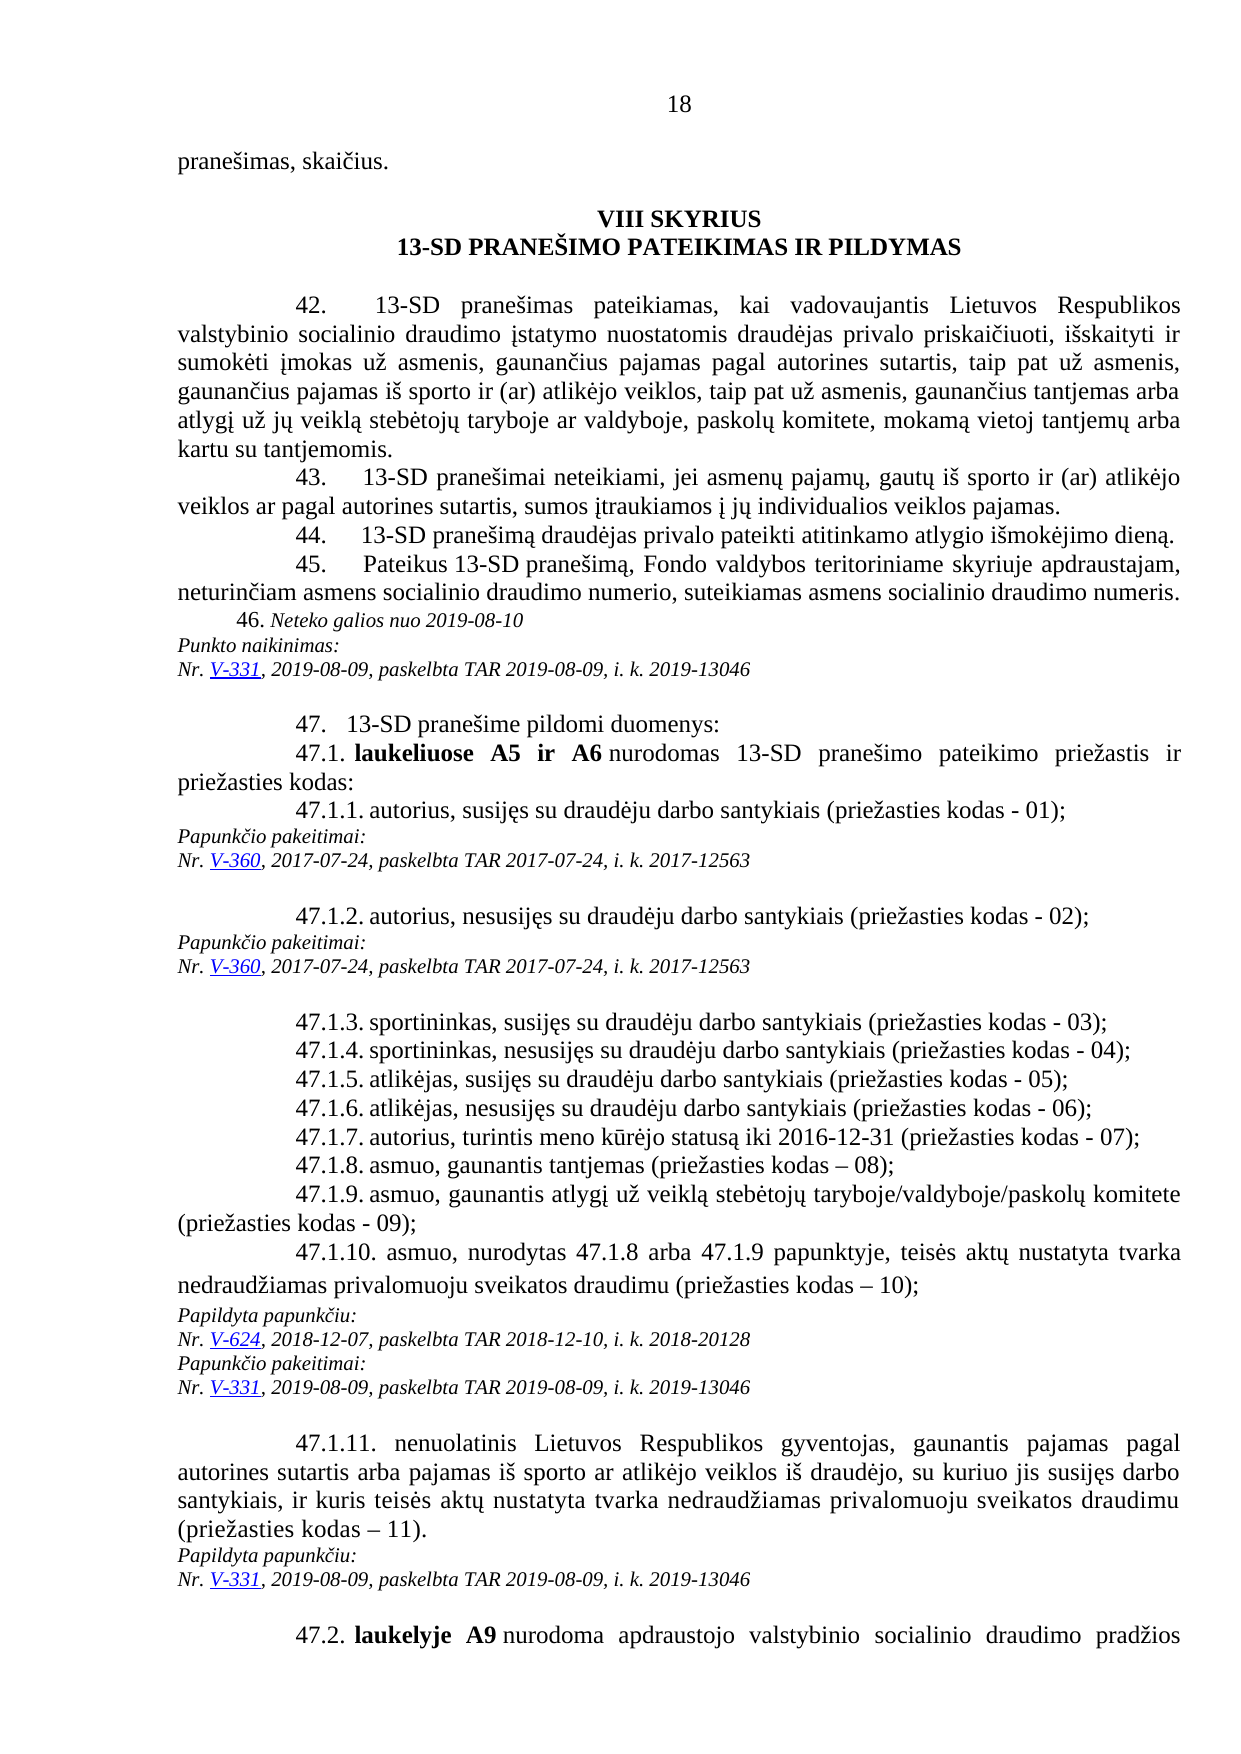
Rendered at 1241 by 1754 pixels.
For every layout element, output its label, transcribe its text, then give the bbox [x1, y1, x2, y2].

text Punkto naikinimas: [177, 632, 1181, 657]
text Papunkčio pakeitimai: [177, 930, 1181, 954]
text pranešimas, skaičius. [177, 146, 1181, 175]
text 43. 13-SD pranešimai neteikiami, jei asmenų pajamų, gautų iš sporto ir (ar) atlikėjo veiklos ar pagal autorines sutartis, sumos įtraukiamos į jų individualios veiklos pajamas. [177, 462, 1181, 520]
text Papunkčio pakeitimai: [177, 1351, 1181, 1375]
text Nr. V-360, 2017-07-24, paskelbta TAR 2017-07-24, i. k. 2017-12563 [177, 848, 1181, 872]
text 47.1.4. sportininkas, nesusijęs su draudėju darbo santykiais (priežasties kodas - 04); [177, 1036, 1181, 1064]
text 13-SD PRANEŠIMO PATEIKIMAS IR PILDYMAS [177, 232, 1181, 261]
text 47.1.11. nenuolatinis Lietuvos Respublikos gyventojas, gaunantis pajamas pagal autorines sutartis arba pajamas iš sporto ar atlikėjo veiklos iš draudėjo, su kuriuo jis susijęs darbo santykiais, ir kuris teisės aktų nustatyta tvarka nedraudžiamas privalomuoju sveikatos draudimu (priežasties kodas – 11). [177, 1428, 1181, 1543]
text Nr. V-360, 2017-07-24, paskelbta TAR 2017-07-24, i. k. 2017-12563 [177, 954, 1181, 978]
text 47.1.10. asmuo, nurodytas 47.1.8 arba 47.1.9 papunktyje, teisės aktų nustatyta tvarka nedraudžiamas privalomuoju sveikatos draudimu (priežasties kodas – 10); [177, 1237, 1181, 1299]
text 47.1.5. atlikėjas, susijęs su draudėju darbo santykiais (priežasties kodas - 05); [177, 1064, 1181, 1093]
text 42. 13-SD pranešimas pateikiamas, kai vadovaujantis Lietuvos Respublikos valstybinio socialinio draudimo įstatymo nuostatomis draudėjas privalo priskaičiuoti, išskaityti ir sumokėti įmokas už asmenis, gaunančius pajamas pagal autorines sutartis, taip pat už asmenis, gaunančius pajamas iš sporto ir (ar) atlikėjo veiklos, taip pat už asmenis, gaunančius tantjemas arba atlygį už jų veiklą stebėtojų taryboje ar valdyboje, paskolų komitete, mokamą vietoj tantjemų arba kartu su tantjemomis. [177, 290, 1181, 462]
text Nr. V-331, 2019-08-09, paskelbta TAR 2019-08-09, i. k. 2019-13046 [177, 1375, 1181, 1399]
text 47. 13-SD pranešime pildomi duomenys: [177, 709, 1181, 738]
text Papildyta papunkčiu: [177, 1543, 1181, 1567]
text 47.1.3. sportininkas, susijęs su draudėju darbo santykiais (priežasties kodas - 03); [177, 1007, 1181, 1036]
text 45. Pateikus 13-SD pranešimą, Fondo valdybos teritoriniame skyriuje apdraustajam, neturinčiam asmens socialinio draudimo numerio, suteikiamas asmens socialinio draudimo numeris. [177, 549, 1181, 606]
text 47.1.7. autorius, turintis meno kūrėjo statusą iki 2016-12-31 (priežasties kodas - 07); [177, 1122, 1181, 1151]
text Papunkčio pakeitimai: [177, 824, 1181, 848]
text 47.1.8. asmuo, gaunantis tantjemas (priežasties kodas – 08); [177, 1151, 1181, 1179]
text 47.1. laukeliuose A5 ir A6 nurodomas 13-SD pranešimo pateikimo priežastis ir priežasties kodas: [177, 738, 1181, 796]
text Nr. V-331, 2019-08-09, paskelbta TAR 2019-08-09, i. k. 2019-13046 [177, 657, 1181, 681]
text Nr. V-331, 2019-08-09, paskelbta TAR 2019-08-09, i. k. 2019-13046 [177, 1567, 1181, 1591]
text 47.2. laukelyje A9 nurodoma apdraustojo valstybinio socialinio draudimo pradžios [177, 1620, 1181, 1648]
text 46. Neteko galios nuo 2019-08-10 [177, 606, 1181, 632]
text 47.1.2. autorius, nesusijęs su draudėju darbo santykiais (priežasties kodas - 02); [177, 901, 1181, 930]
text 47.1.1. autorius, susijęs su draudėju darbo santykiais (priežasties kodas - 01); [177, 796, 1181, 824]
text Nr. V-624, 2018-12-07, paskelbta TAR 2018-12-10, i. k. 2018-20128 [177, 1327, 1181, 1351]
text 44. 13-SD pranešimą draudėjas privalo pateikti atitinkamo atlygio išmokėjimo dieną. [177, 520, 1181, 549]
text Papildyta papunkčiu: [177, 1303, 1181, 1327]
text 47.1.9. asmuo, gaunantis atlygį už veiklą stebėtojų taryboje/valdyboje/paskolų komitete (priežasties kodas - 09); [177, 1179, 1181, 1237]
text VIII SKYRIUS [177, 204, 1181, 232]
text 47.1.6. atlikėjas, nesusijęs su draudėju darbo santykiais (priežasties kodas - 06); [177, 1093, 1181, 1122]
